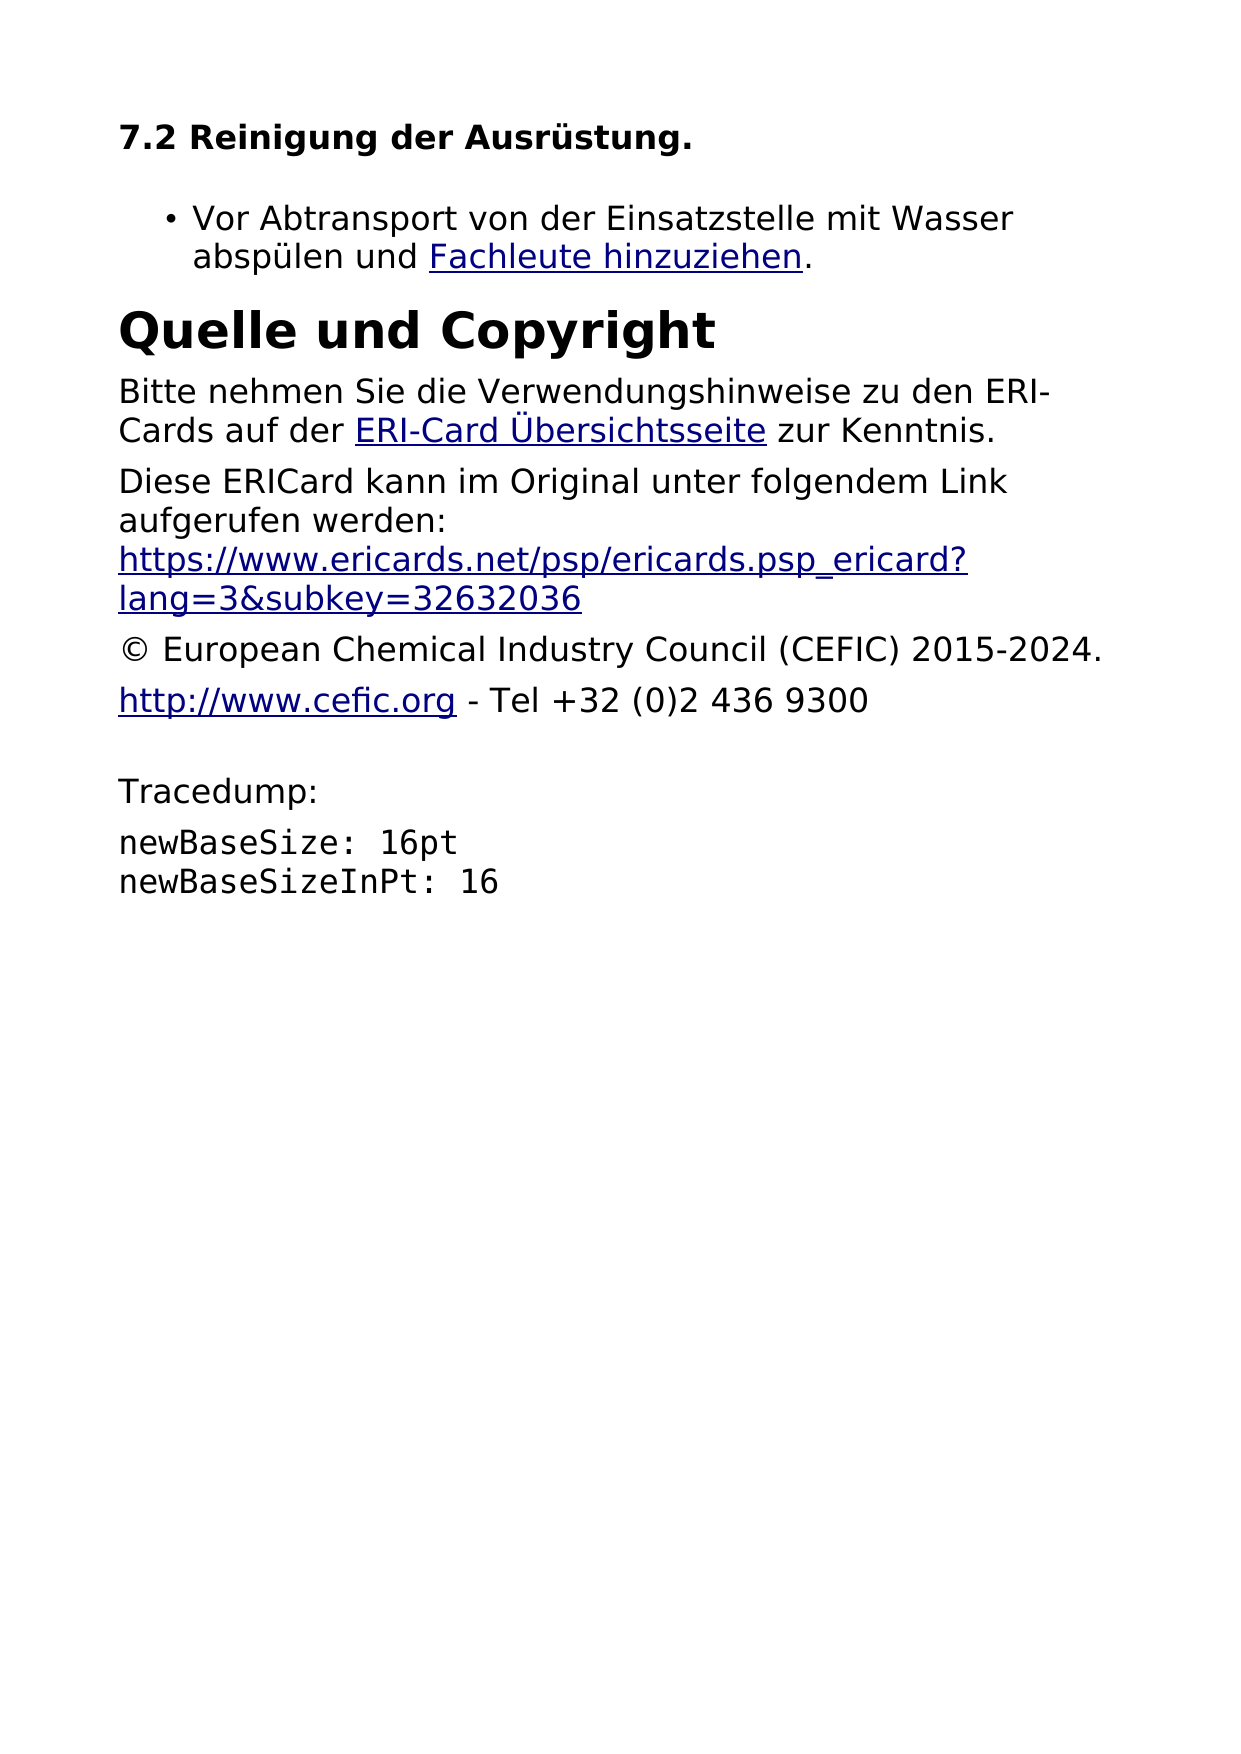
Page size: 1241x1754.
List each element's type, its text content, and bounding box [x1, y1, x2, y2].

list Vor Abtransport von der Einsatzstelle mit Wasser abspülen und Fachleute hinzuziehen. [177, 199, 1122, 277]
text Tracedump: [118, 733, 1122, 811]
text Bitte nehmen Sie die Verwendungshinweise zu den ERI-Cards auf der ERI-Card Übersichtsseite zur Kenntnis. [118, 372, 1122, 450]
subtitle Quelle und Copyright [118, 302, 1122, 360]
text http://www.cefic.org - Tel +32 (0)2 436 9300 [118, 682, 1122, 721]
text newBaseSize: 16pt newBaseSizeInPt: 16 [118, 823, 1122, 901]
text Diese ERICard kann im Original unter folgendem Link aufgerufen werden: https://www.ericards.net/psp/ericards.psp_ericard?lang=3&subkey=32632036 [118, 463, 1122, 618]
text © European Chemical Industry Council (CEFIC) 2015-2024. [118, 631, 1122, 669]
subtitle 7.2 Reinigung der Ausrüstung. [118, 118, 1122, 157]
